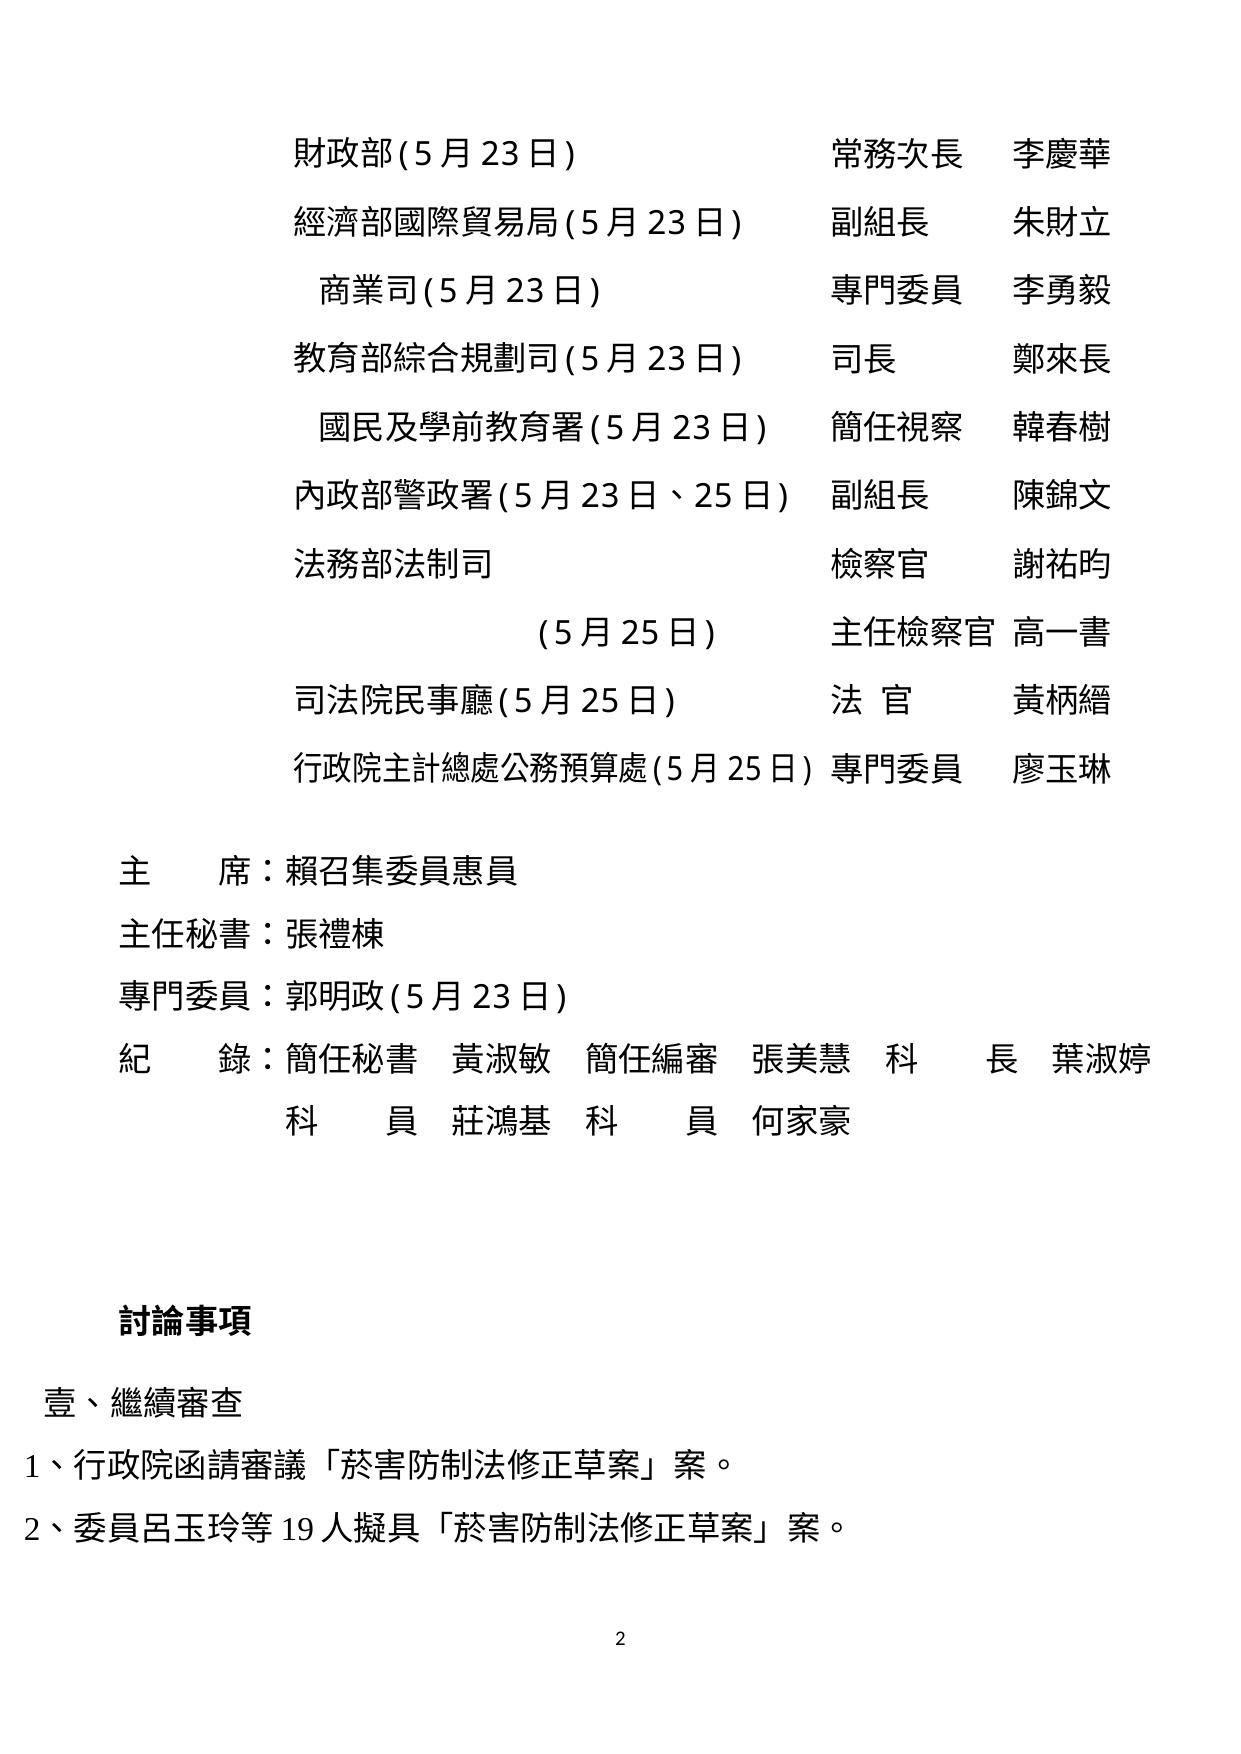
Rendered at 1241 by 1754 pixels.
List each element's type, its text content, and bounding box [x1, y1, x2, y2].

table_cell [118, 449, 290, 517]
table_cell [118, 517, 290, 585]
table_cell 簡任視察 [827, 380, 1002, 448]
table_cell 司法院民事廳(5月25日) [290, 654, 827, 722]
table_cell [118, 244, 290, 312]
table_cell [118, 107, 290, 175]
table_cell 內政部警政署(5月23日、25日) [290, 449, 827, 517]
table_cell 專門委員 [827, 722, 1002, 790]
table_cell 副組長 [827, 175, 1002, 243]
table_cell [118, 380, 290, 448]
table_cell 商業司(5月23日) [290, 244, 827, 312]
table_cell 高一書 [1002, 585, 1122, 653]
table_cell 主任檢察官 [827, 585, 1002, 653]
list 委員呂玉玲等19人擬具「菸害防制法修正草案」案。 [24, 1484, 1122, 1546]
table_cell 韓春樹 [1002, 380, 1122, 448]
table_cell [118, 585, 290, 653]
table_cell 教育部綜合規劃司(5月23日) [290, 312, 827, 380]
text 討論事項 [118, 1278, 1122, 1340]
table_cell 經濟部國際貿易局(5月23日) [290, 175, 827, 243]
table_cell [118, 175, 290, 243]
table_cell 常務次長 [827, 107, 1002, 175]
table_cell (5月25日) [290, 585, 827, 653]
table_cell 謝祐昀 [1002, 517, 1122, 585]
text 專門委員：郭明政(5月23日) [118, 953, 1166, 1015]
table_cell 專門委員 [827, 244, 1002, 312]
table_cell 李慶華 [1002, 107, 1122, 175]
table_cell 法 官 [827, 654, 1002, 722]
table_cell 李勇毅 [1002, 244, 1122, 312]
table_cell 陳錦文 [1002, 449, 1122, 517]
table_cell 副組長 [827, 449, 1002, 517]
text 主 席：賴召集委員惠員 [118, 828, 1122, 890]
table_cell 法務部法制司 [290, 517, 827, 585]
table_cell [118, 312, 290, 380]
table_cell 鄭來長 [1002, 312, 1122, 380]
text 紀 錄：簡任秘書 黃淑敏 簡任編審 張美慧 科 長 葉淑婷 科 員 莊鴻基 科 員 何家豪 [118, 1015, 1166, 1140]
table_cell 財政部(5月23日) [290, 107, 827, 175]
table_cell 行政院主計總處公務預算處(5月25日) [290, 722, 827, 790]
table_cell 黃柄縉 [1002, 654, 1122, 722]
table_cell [118, 654, 290, 722]
text 主任秘書：張禮棟 [118, 890, 1166, 953]
list 繼續審查 [43, 1359, 1122, 1421]
list 行政院函請審議「菸害防制法修正草案」案。 [24, 1421, 1122, 1484]
table_cell 朱財立 [1002, 175, 1122, 243]
table_cell 廖玉琳 [1002, 722, 1122, 790]
table_cell 司長 [827, 312, 1002, 380]
table_cell 國民及學前教育署(5月23日) [290, 380, 827, 448]
table_cell [118, 722, 290, 790]
table_cell 檢察官 [827, 517, 1002, 585]
